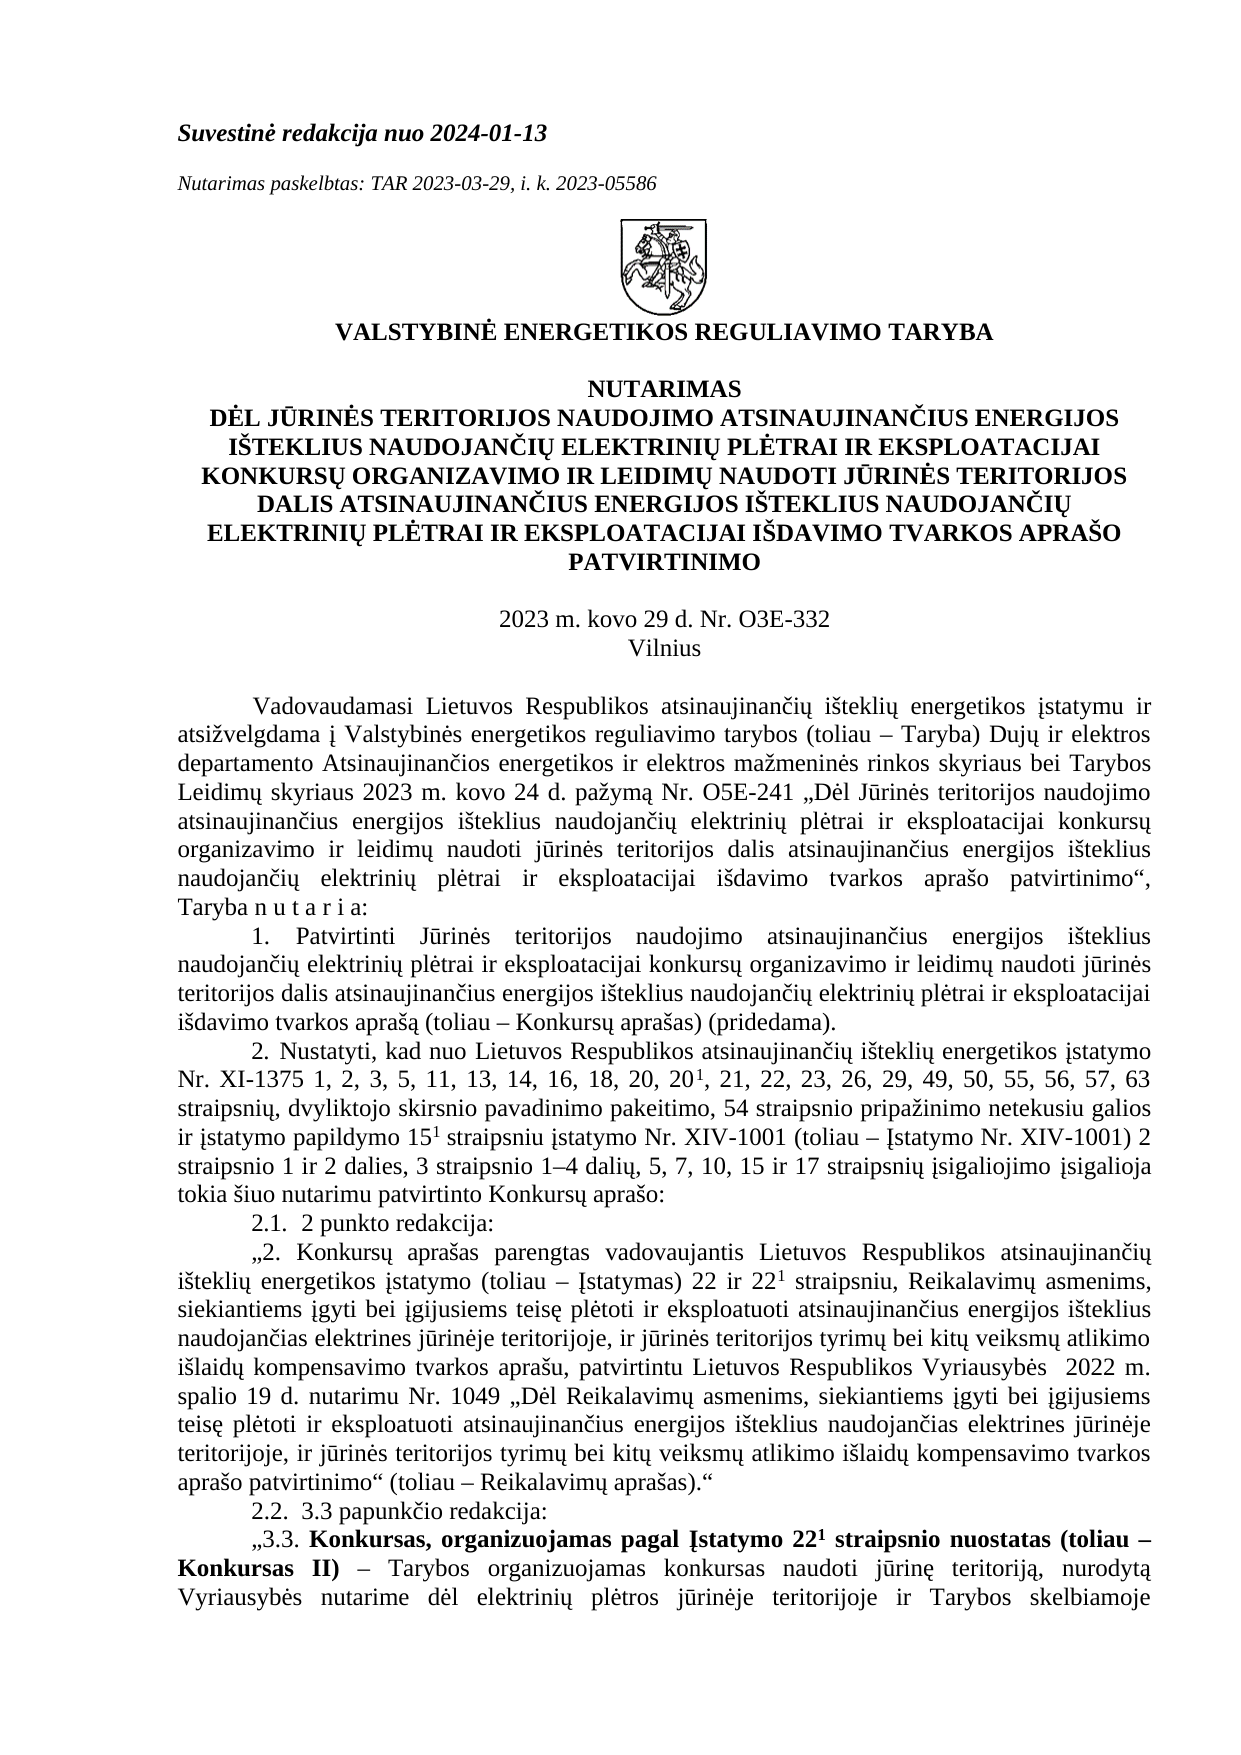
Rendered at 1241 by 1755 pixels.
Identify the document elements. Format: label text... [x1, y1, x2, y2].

text Suvestinė redakcija nuo 2024-01-13 [177, 118, 1152, 147]
text NUTARIMAS [177, 374, 1152, 403]
text 1. Patvirtinti Jūrinės teritorijos naudojimo atsinaujinančius energijos išteklius naudojančių elektrinių plėtrai ir eksploatacijai konkursų organizavimo ir leidimų naudoti jūrinės teritorijos dalis atsinaujinančius energijos išteklius naudojančių elektrinių plėtrai ir eksploatacijai išdavimo tvarkos aprašą (toliau – Konkursų aprašas) (pridedama). [177, 921, 1152, 1036]
text 2.1. 2 punkto redakcija: [177, 1208, 1152, 1237]
text 2. Nustatyti, kad nuo Lietuvos Respublikos atsinaujinančių išteklių energetikos įstatymo Nr. XI-1375 1, 2, 3, 5, 11, 13, 14, 16, 18, 20, 201, 21, 22, 23, 26, 29, 49, 50, 55, 56, 57, 63 straipsnių, dvyliktojo skirsnio pavadinimo pakeitimo, 54 straipsnio pripažinimo netekusiu galios ir įstatymo papildymo 151 straipsniu įstatymo Nr. XIV-1001 (toliau – Įstatymo Nr. XIV-1001) 2 straipsnio 1 ir 2 dalies, 3 straipsnio 1–4 dalių, 5, 7, 10, 15 ir 17 straipsnių įsigaliojimo įsigalioja tokia šiuo nutarimu patvirtinto Konkursų aprašo: [177, 1036, 1152, 1208]
text 2.2. 3.3 papunkčio redakcija: [177, 1496, 1152, 1524]
text VALSTYBINĖ ENERGETIKOS REGULIAVIMO TARYBA [177, 317, 1152, 346]
text DĖL JŪRINĖS TERITORIJOS NAUDOJIMO ATSINAUJINANČIUS ENERGIJOS IŠTEKLIUS NAUDOJANČIŲ ELEKTRINIŲ PLĖTRAI IR EKSPLOATACIJAI KONKURSŲ ORGANIZAVIMO IR LEIDIMŲ NAUDOTI JŪRINĖS TERITORIJOS DALIS ATSINAUJINANČIUS ENERGIJOS IŠTEKLIUS NAUDOJANČIŲ ELEKTRINIŲ PLĖTRAI IR EKSPLOATACIJAI IŠDAVIMO TVARKOS APRAŠO PATVIRTINIMO [177, 403, 1152, 576]
text Vadovaudamasi Lietuvos Respublikos atsinaujinančių išteklių energetikos įstatymu ir atsižvelgdama į Valstybinės energetikos reguliavimo tarybos (toliau ‒ Taryba) Dujų ir elektros departamento Atsinaujinančios energetikos ir elektros mažmeninės rinkos skyriaus bei Tarybos Leidimų skyriaus 2023 m. kovo 24 d. pažymą Nr. O5E-241 „Dėl Jūrinės teritorijos naudojimo atsinaujinančius energijos išteklius naudojančių elektrinių plėtrai ir eksploatacijai konkursų organizavimo ir leidimų naudoti jūrinės teritorijos dalis atsinaujinančius energijos išteklius naudojančių elektrinių plėtrai ir eksploatacijai išdavimo tvarkos aprašo patvirtinimo“, Taryba n u t a r i a: [177, 691, 1152, 921]
text „2. Konkursų aprašas parengtas vadovaujantis Lietuvos Respublikos atsinaujinančių išteklių energetikos įstatymo (toliau – Įstatymas) 22 ir 221 straipsniu, Reikalavimų asmenims, siekiantiems įgyti bei įgijusiems teisę plėtoti ir eksploatuoti atsinaujinančius energijos išteklius naudojančias elektrines jūrinėje teritorijoje, ir jūrinės teritorijos tyrimų bei kitų veiksmų atlikimo išlaidų kompensavimo tvarkos aprašu, patvirtintu Lietuvos Respublikos Vyriausybės 2022 m. spalio 19 d. nutarimu Nr. 1049 „Dėl Reikalavimų asmenims, siekiantiems įgyti bei įgijusiems teisę plėtoti ir eksploatuoti atsinaujinančius energijos išteklius naudojančias elektrines jūrinėje teritorijoje, ir jūrinės teritorijos tyrimų bei kitų veiksmų atlikimo išlaidų kompensavimo tvarkos aprašo patvirtinimo“ (toliau – Reikalavimų aprašas).“ [177, 1237, 1152, 1496]
text 2023 m. kovo 29 d. Nr. O3E-332 [177, 604, 1152, 633]
text Vilnius [177, 633, 1152, 662]
text Nutarimas paskelbtas: TAR 2023-03-29, i. k. 2023-05586 [177, 171, 1152, 195]
text „3.3. Konkursas, organizuojamas pagal Įstatymo 221 straipsnio nuostatas (toliau – Konkursas II) – Tarybos organizuojamas konkursas naudoti jūrinę teritoriją, nurodytą Vyriausybės nutarime dėl elektrinių plėtros jūrinėje teritorijoje ir Tarybos skelbiamoje [177, 1524, 1152, 1611]
